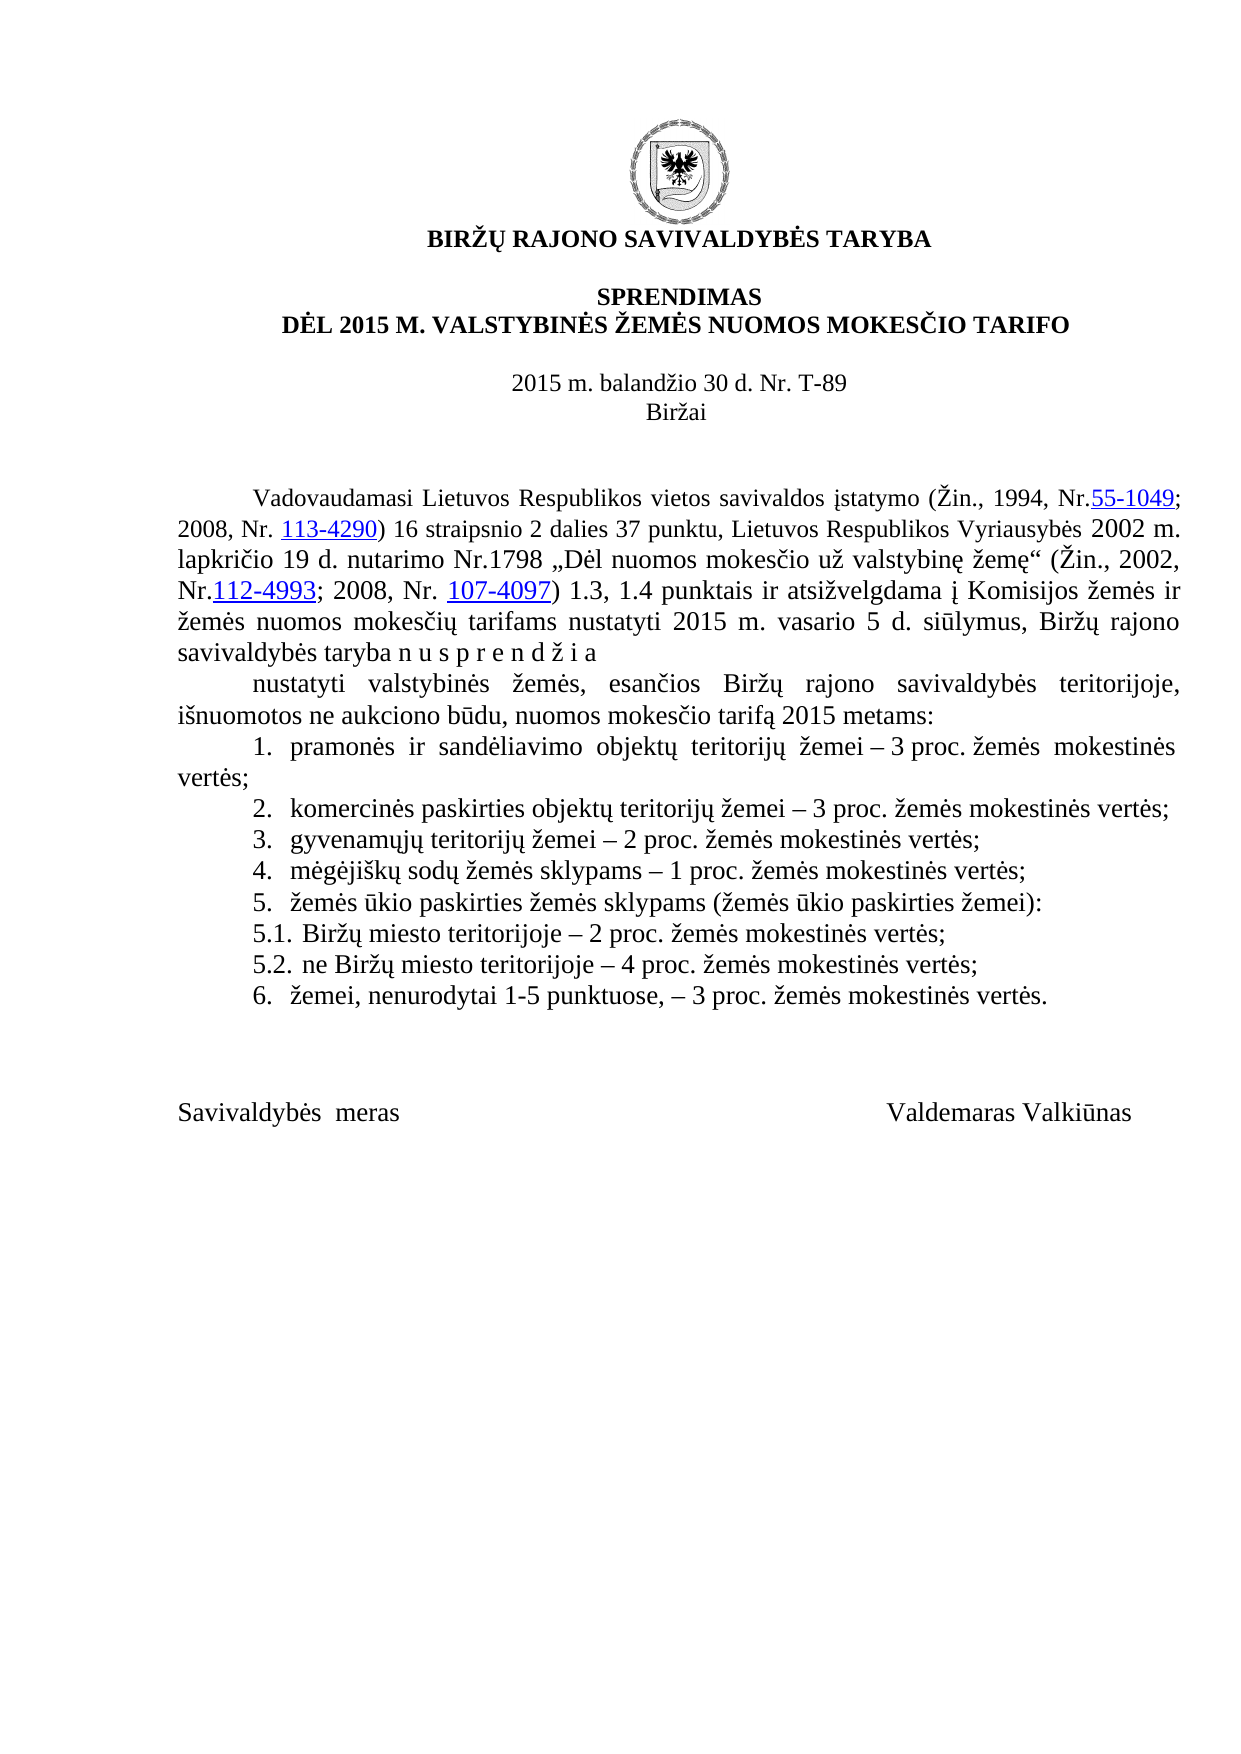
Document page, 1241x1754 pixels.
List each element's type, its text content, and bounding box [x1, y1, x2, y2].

text Vadovaudamasi Lietuvos Respublikos vietos savivaldos įstatymo (Žin., 1994, Nr.55-1049; 2008, Nr. 113-4290) 16 straipsnio 2 dalies 37 punktu, Lietuvos Respublikos Vyriausybės 2002 m. lapkričio 19 d. nutarimo Nr.1798 „Dėl nuomos mokesčio už valstybinę žemę“ (Žin., 2002, Nr.112-4993; 2008, Nr. 107-4097) 1.3, 1.4 punktais ir atsižvelgdama į Komisijos žemės ir žemės nuomos mokesčių tarifams nustatyti 2015 m. vasario 5 d. siūlymus, Biržų rajono savivaldybės taryba n u s p r e n d ž i a [177, 483, 1181, 668]
text 1. pramonės ir sandėliavimo objektų teritorijų žemei – 3 proc. žemės mokestinės [252, 730, 1181, 761]
text Savivaldybės meras Valdemaras Valkiūnas [177, 1096, 1181, 1128]
text 2. komercinės paskirties objektų teritorijų žemei – 3 proc. žemės mokestinės vertės; [252, 792, 1181, 823]
text 5.2. ne Biržų miesto teritorijoje – 4 proc. žemės mokestinės vertės; [252, 948, 1181, 979]
text 5. žemės ūkio paskirties žemės sklypams (žemės ūkio paskirties žemei): [252, 886, 1181, 917]
text DĖL 2015 M. VALSTYBINĖS ŽEMĖS NUOMOS MOKESČIO TARIFO [177, 311, 1181, 339]
text BIRŽŲ RAJONO SAVIVALDYBĖS TARYBA [177, 224, 1181, 253]
text 5.1. Biržų miesto teritorijoje – 2 proc. žemės mokestinės vertės; [252, 917, 1181, 948]
text 3. gyvenamųjų teritorijų žemei – 2 proc. žemės mokestinės vertės; [252, 823, 1181, 854]
text nustatyti valstybinės žemės, esančios Biržų rajono savivaldybės teritorijoje, išnuomotos ne aukciono būdu, nuomos mokesčio tarifą 2015 metams: [177, 668, 1181, 730]
text Biržai [177, 397, 1181, 426]
text 4. mėgėjiškų sodų žemės sklypams – 1 proc. žemės mokestinės vertės; [252, 854, 1181, 886]
text SPRENDIMAS [177, 282, 1181, 311]
text vertės; [177, 761, 1181, 792]
text 6. žemei, nenurodytai 1-5 punktuose, – 3 proc. žemės mokestinės vertės. [252, 979, 1181, 1010]
text 2015 m. balandžio 30 d. Nr. T-89 [177, 368, 1181, 397]
